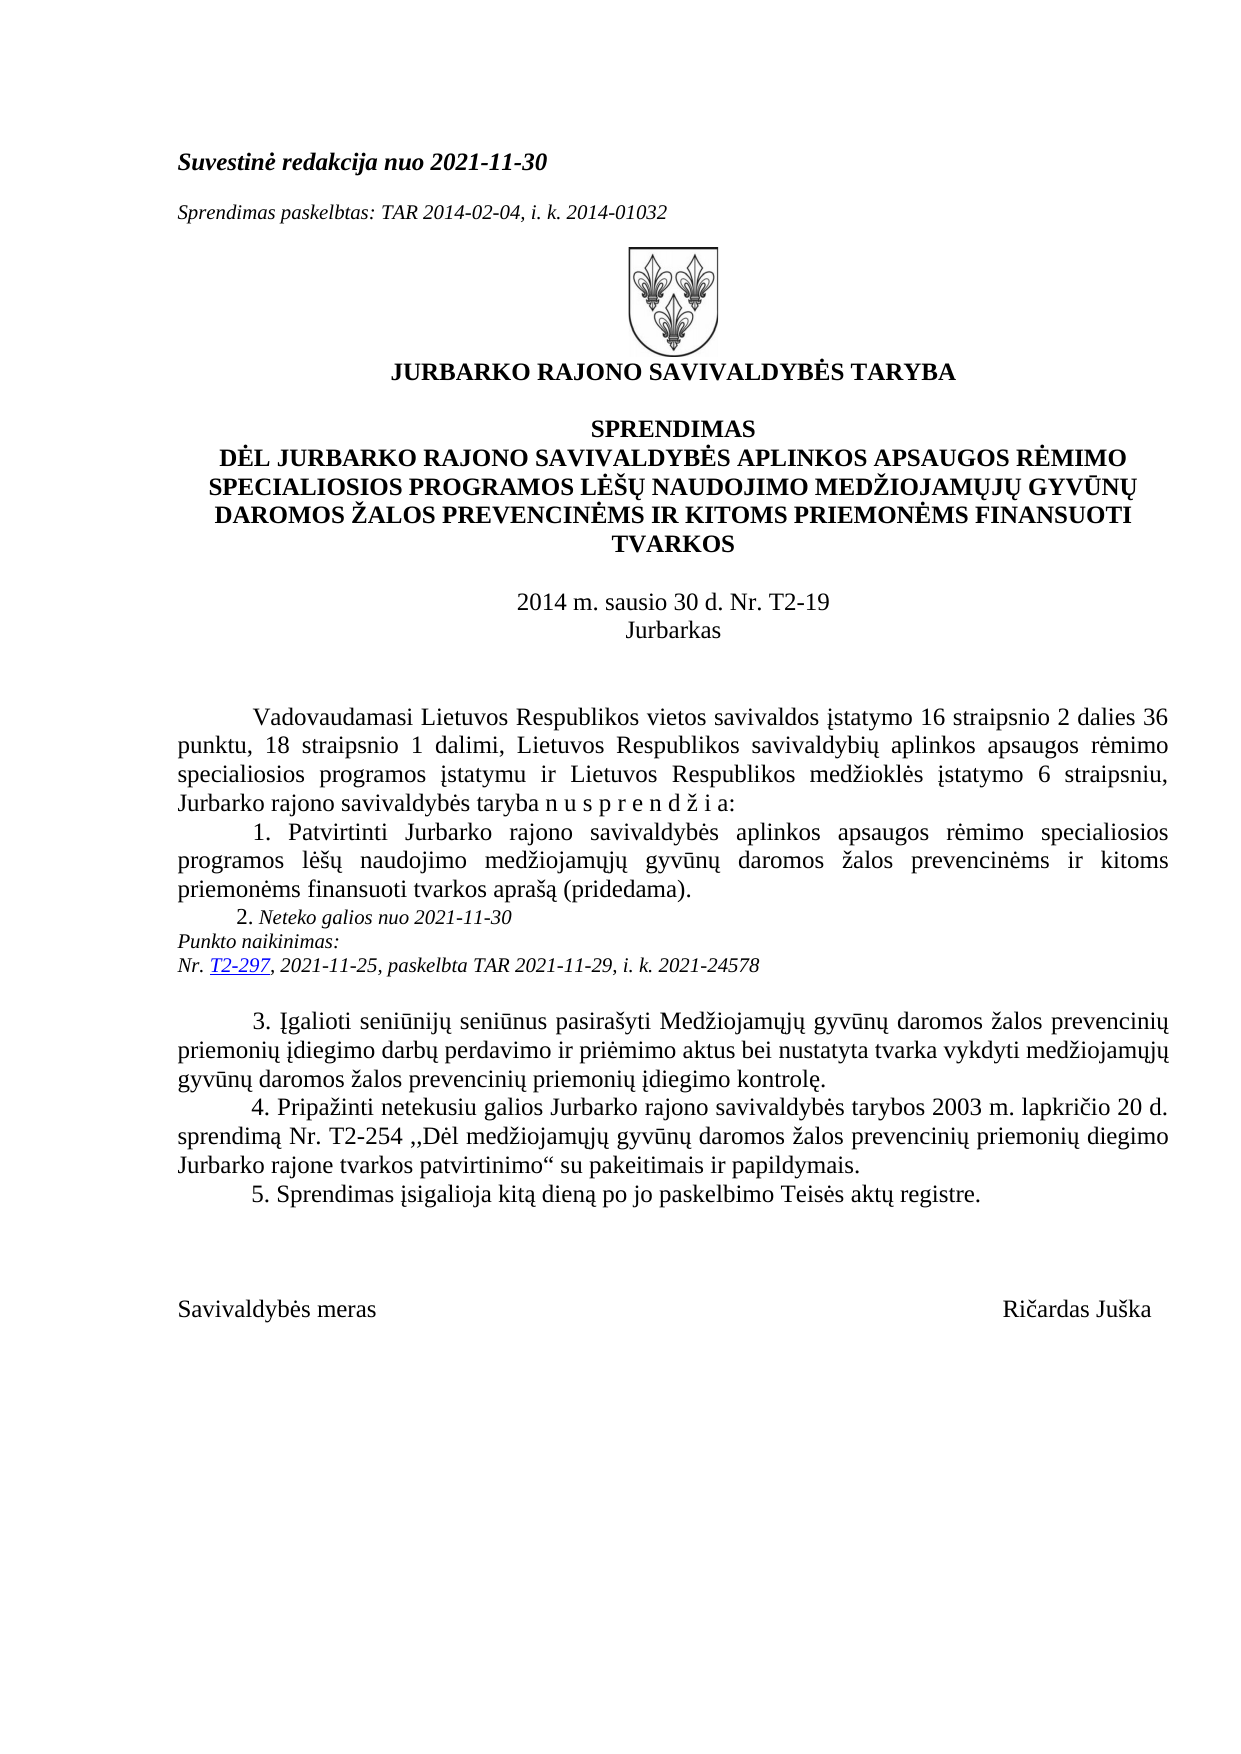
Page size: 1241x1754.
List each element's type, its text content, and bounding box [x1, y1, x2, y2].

text Sprendimas paskelbtas: TAR 2014-02-04, i. k. 2014-01032 [177, 200, 1169, 224]
text 5. Sprendimas įsigalioja kitą dieną po jo paskelbimo Teisės aktų registre. [177, 1179, 1169, 1207]
text Nr. T2-297, 2021-11-25, paskelbta TAR 2021-11-29, i. k. 2021-24578 [177, 953, 1169, 977]
text Vadovaudamasi Lietuvos Respublikos vietos savivaldos įstatymo 16 straipsnio 2 dalies 36 punktu, 18 straipsnio 1 dalimi, Lietuvos Respublikos savivaldybių aplinkos apsaugos rėmimo specialiosios programos įstatymu ir Lietuvos Respublikos medžioklės įstatymo 6 straipsniu, Jurbarko rajono savivaldybės taryba n u s p r e n d ž i a: [177, 702, 1169, 817]
text Jurbarkas [177, 615, 1169, 644]
text 1. Patvirtinti Jurbarko rajono savivaldybės aplinkos apsaugos rėmimo specialiosios programos lėšų naudojimo medžiojamųjų gyvūnų daromos žalos prevencinėms ir kitoms priemonėms finansuoti tvarkos aprašą (pridedama). [177, 817, 1169, 903]
text Savivaldybės meras Ričardas Juška [177, 1294, 1169, 1322]
text 4. Pripažinti netekusiu galios Jurbarko rajono savivaldybės tarybos 2003 m. lapkričio 20 d. sprendimą Nr. T2-254 ,,Dėl medžiojamųjų gyvūnų daromos žalos prevencinių priemonių diegimo Jurbarko rajone tvarkos patvirtinimo“ su pakeitimais ir papildymais. [177, 1092, 1169, 1179]
text 3. Įgalioti seniūnijų seniūnus pasirašyti Medžiojamųjų gyvūnų daromos žalos prevencinių priemonių įdiegimo darbų perdavimo ir priėmimo aktus bei nustatyta tvarka vykdyti medžiojamųjų gyvūnų daromos žalos prevencinių priemonių įdiegimo kontrolę. [177, 1006, 1169, 1092]
text SPRENDIMAS [177, 414, 1169, 443]
text Punkto naikinimas: [177, 929, 1169, 953]
text 2. Neteko galios nuo 2021-11-30 [177, 903, 1169, 929]
text DĖL JURBARKO RAJONO SAVIVALDYBĖS APLINKOS APSAUGOS RĖMIMO SPECIALIOSIOS PROGRAMOS LĖŠŲ NAUDOJIMO MEDŽIOJAMŲJŲ GYVŪNŲ DAROMOS ŽALOS PREVENCINĖMS IR KITOMS PRIEMONĖMS FINANSUOTI TVARKOS [177, 443, 1169, 558]
text Suvestinė redakcija nuo 2021-11-30 [177, 147, 1169, 176]
text JURBARKO RAJONO SAVIVALDYBĖS TARYBA [177, 357, 1169, 385]
text 2014 m. sausio 30 d. Nr. T2-19 [177, 587, 1169, 615]
